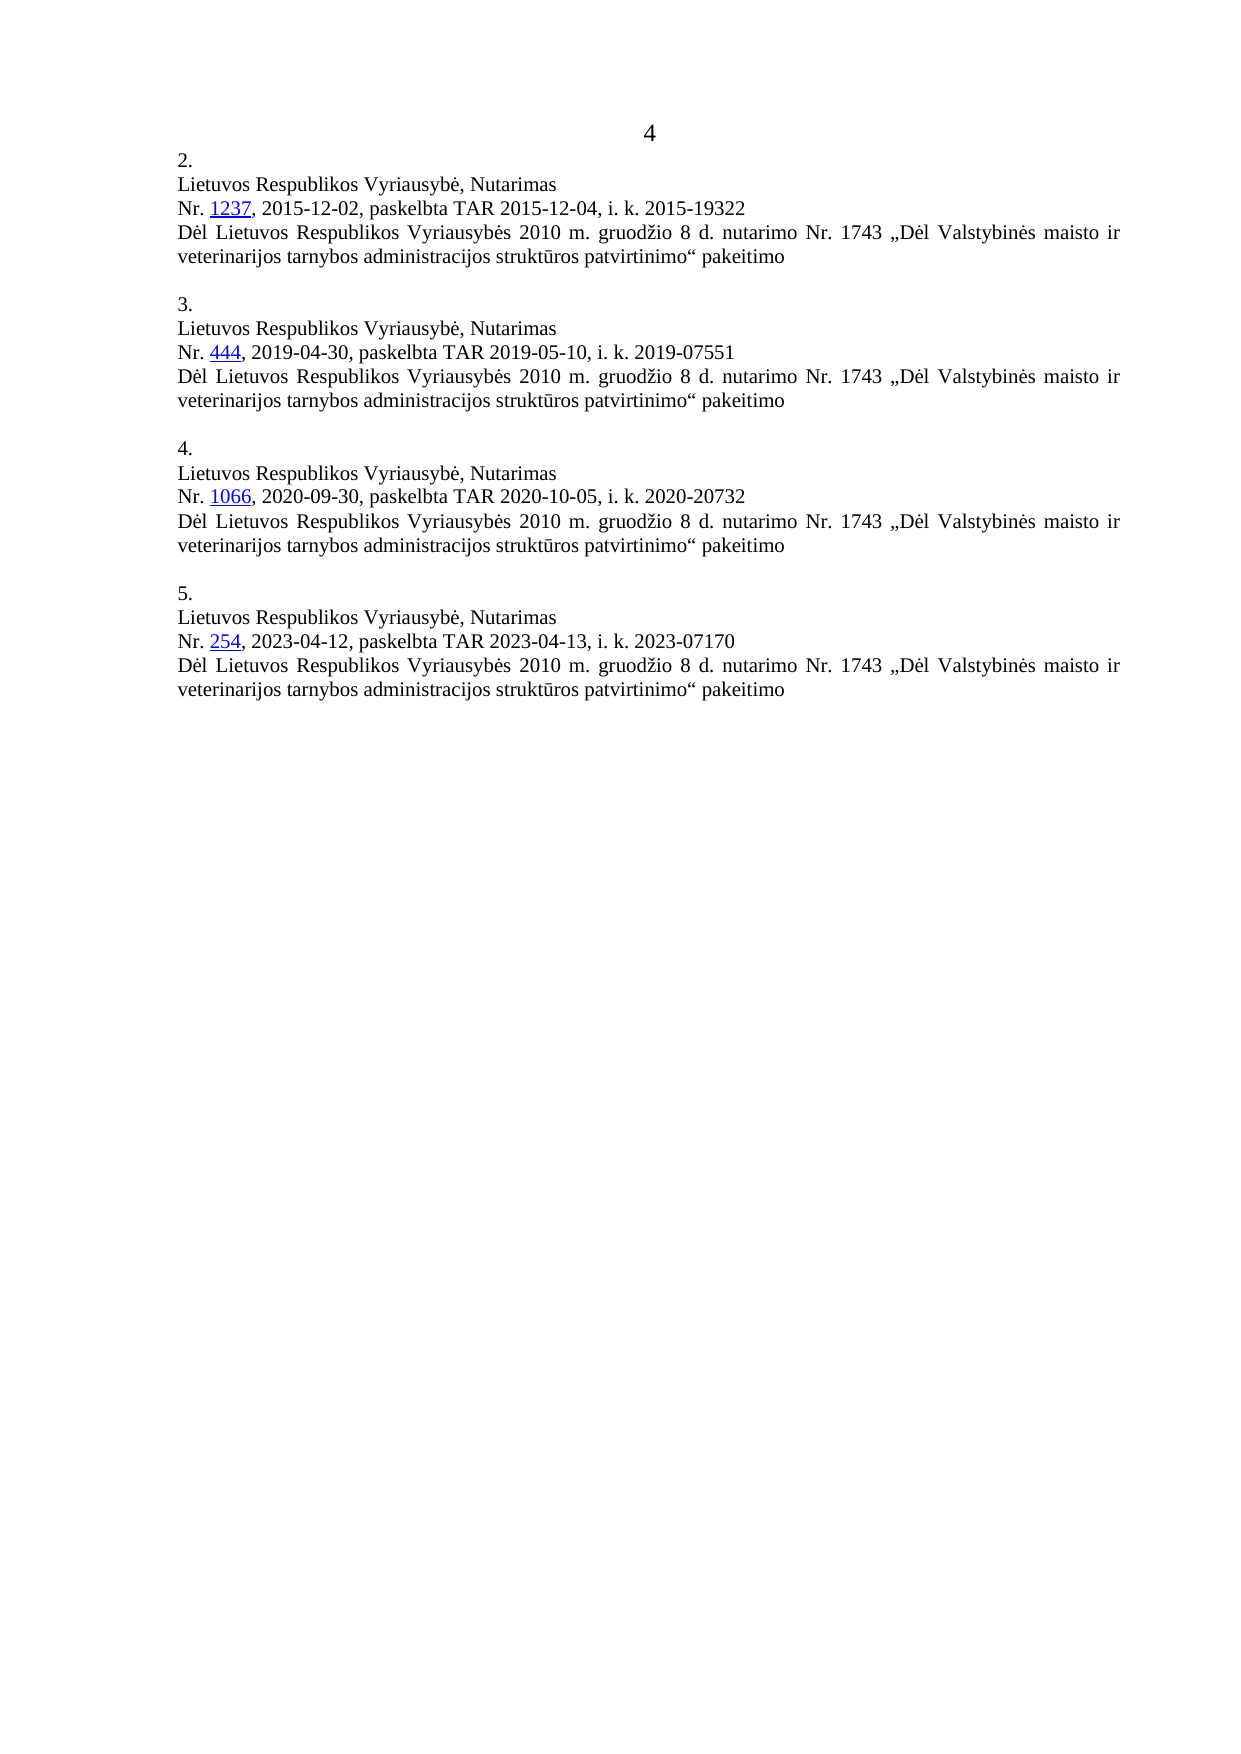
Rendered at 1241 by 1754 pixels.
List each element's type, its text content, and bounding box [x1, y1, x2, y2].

text 3. [177, 292, 1122, 316]
text Lietuvos Respublikos Vyriausybė, Nutarimas [177, 316, 1122, 340]
text Dėl Lietuvos Respublikos Vyriausybės 2010 m. gruodžio 8 d. nutarimo Nr. 1743 „Dėl Valstybinės maisto ir veterinarijos tarnybos administracijos struktūros patvirtinimo“ pakeitimo [177, 364, 1122, 412]
text Lietuvos Respublikos Vyriausybė, Nutarimas [177, 605, 1122, 629]
text 2. [177, 148, 1122, 172]
text 4. [177, 436, 1122, 460]
text Dėl Lietuvos Respublikos Vyriausybės 2010 m. gruodžio 8 d. nutarimo Nr. 1743 „Dėl Valstybinės maisto ir veterinarijos tarnybos administracijos struktūros patvirtinimo“ pakeitimo [177, 653, 1122, 701]
text Dėl Lietuvos Respublikos Vyriausybės 2010 m. gruodžio 8 d. nutarimo Nr. 1743 „Dėl Valstybinės maisto ir veterinarijos tarnybos administracijos struktūros patvirtinimo“ pakeitimo [177, 508, 1122, 557]
text Nr. 1237, 2015-12-02, paskelbta TAR 2015-12-04, i. k. 2015-19322 [177, 196, 1122, 220]
text 5. [177, 581, 1122, 605]
text Lietuvos Respublikos Vyriausybė, Nutarimas [177, 460, 1122, 484]
text Nr. 254, 2023-04-12, paskelbta TAR 2023-04-13, i. k. 2023-07170 [177, 629, 1122, 653]
text Dėl Lietuvos Respublikos Vyriausybės 2010 m. gruodžio 8 d. nutarimo Nr. 1743 „Dėl Valstybinės maisto ir veterinarijos tarnybos administracijos struktūros patvirtinimo“ pakeitimo [177, 220, 1122, 268]
text Nr. 444, 2019-04-30, paskelbta TAR 2019-05-10, i. k. 2019-07551 [177, 340, 1122, 364]
text Lietuvos Respublikos Vyriausybė, Nutarimas [177, 172, 1122, 196]
text Nr. 1066, 2020-09-30, paskelbta TAR 2020-10-05, i. k. 2020-20732 [177, 484, 1122, 508]
